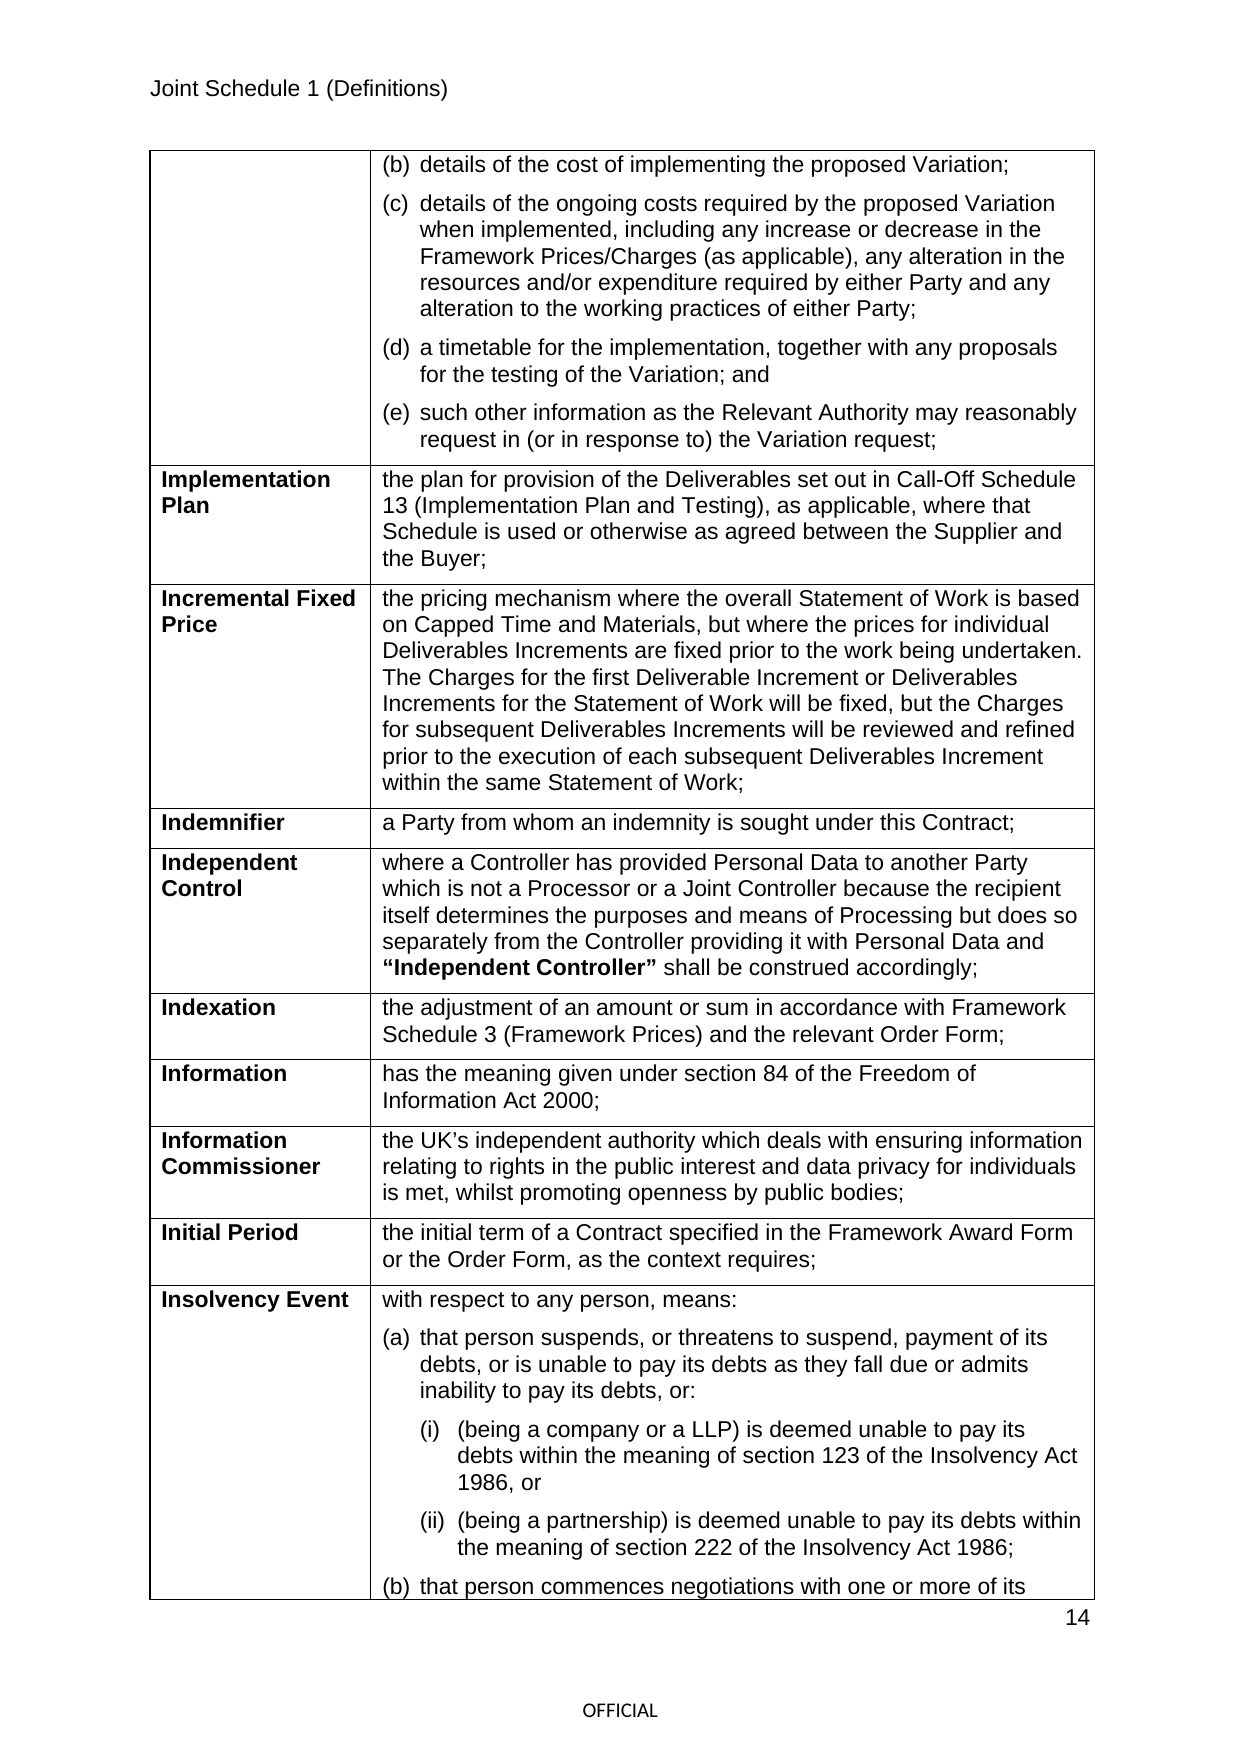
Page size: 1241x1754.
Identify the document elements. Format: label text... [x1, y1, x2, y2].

table_cell an assessment of the impact of a Variation request by the Relevant Authority completed in good faith, including: details of the impact of the proposed Variation on the Deliverables and the Supplier's ability to meet its other obligations under the Contract; details of the cost of implementing the proposed Variation; details of the ongoing costs required by the proposed Variation when implemented, including any increase or decrease in the Framework Prices/Charges (as applicable), any alteration in the resources and/or expenditure required by either Party and any alteration to the working practices of either Party; a timetable for the implementation, together with any proposals for the testing of the Variation; and such other information as the Relevant Authority may reasonably request in (or in response to) the Variation request; [371, 151, 1094, 464]
table_cell Implementation Plan [151, 466, 370, 583]
table_cell Indexation [151, 994, 370, 1059]
table_cell Insolvency Event [151, 1286, 370, 1599]
table_cell Independent Control [151, 849, 370, 993]
table_cell [151, 151, 370, 464]
table_cell the UK’s independent authority which deals with ensuring information relating to rights in the public interest and data privacy for individuals is met, whilst promoting openness by public bodies; [371, 1127, 1094, 1218]
table_cell Indemnifier [151, 809, 370, 848]
table_cell Information [151, 1060, 370, 1126]
table_cell Information Commissioner [151, 1127, 370, 1218]
table_cell Initial Period [151, 1219, 370, 1284]
table_cell where a Controller has provided Personal Data to another Party which is not a Processor or a Joint Controller because the recipient itself determines the purposes and means of Processing but does so separately from the Controller providing it with Personal Data and “Independent Controller” shall be construed accordingly; [371, 849, 1094, 993]
table_cell Incremental Fixed Price [151, 585, 370, 808]
table_cell the adjustment of an amount or sum in accordance with Framework Schedule 3 (Framework Prices) and the relevant Order Form; [371, 994, 1094, 1059]
table_cell has the meaning given under section 84 of the Freedom of Information Act 2000; [371, 1060, 1094, 1126]
table_cell with respect to any person, means: that person suspends, or threatens to suspend, payment of its debts, or is unable to pay its debts as they fall due or admits inability to pay its debts, or: (being a company or a LLP) is deemed unable to pay its debts within the meaning of section 123 of the Insolvency Act 1986, or (being a partnership) is deemed unable to pay its debts within the meaning of section 222 of the Insolvency Act 1986; that person commences negotiations with one or more of its [371, 1286, 1094, 1599]
table_cell a Party from whom an indemnity is sought under this Contract; [371, 809, 1094, 848]
table_cell the plan for provision of the Deliverables set out in Call-Off Schedule 13 (Implementation Plan and Testing), as applicable, where that Schedule is used or otherwise as agreed between the Supplier and the Buyer; [371, 466, 1094, 583]
table_cell the initial term of a Contract specified in the Framework Award Form or the Order Form, as the context requires; [371, 1219, 1094, 1284]
table_cell the pricing mechanism where the overall Statement of Work is based on Capped Time and Materials, but where the prices for individual Deliverables Increments are fixed prior to the work being undertaken. The Charges for the first Deliverable Increment or Deliverables Increments for the Statement of Work will be fixed, but the Charges for subsequent Deliverables Increments will be reviewed and refined prior to the execution of each subsequent Deliverables Increment within the same Statement of Work; [371, 585, 1094, 808]
